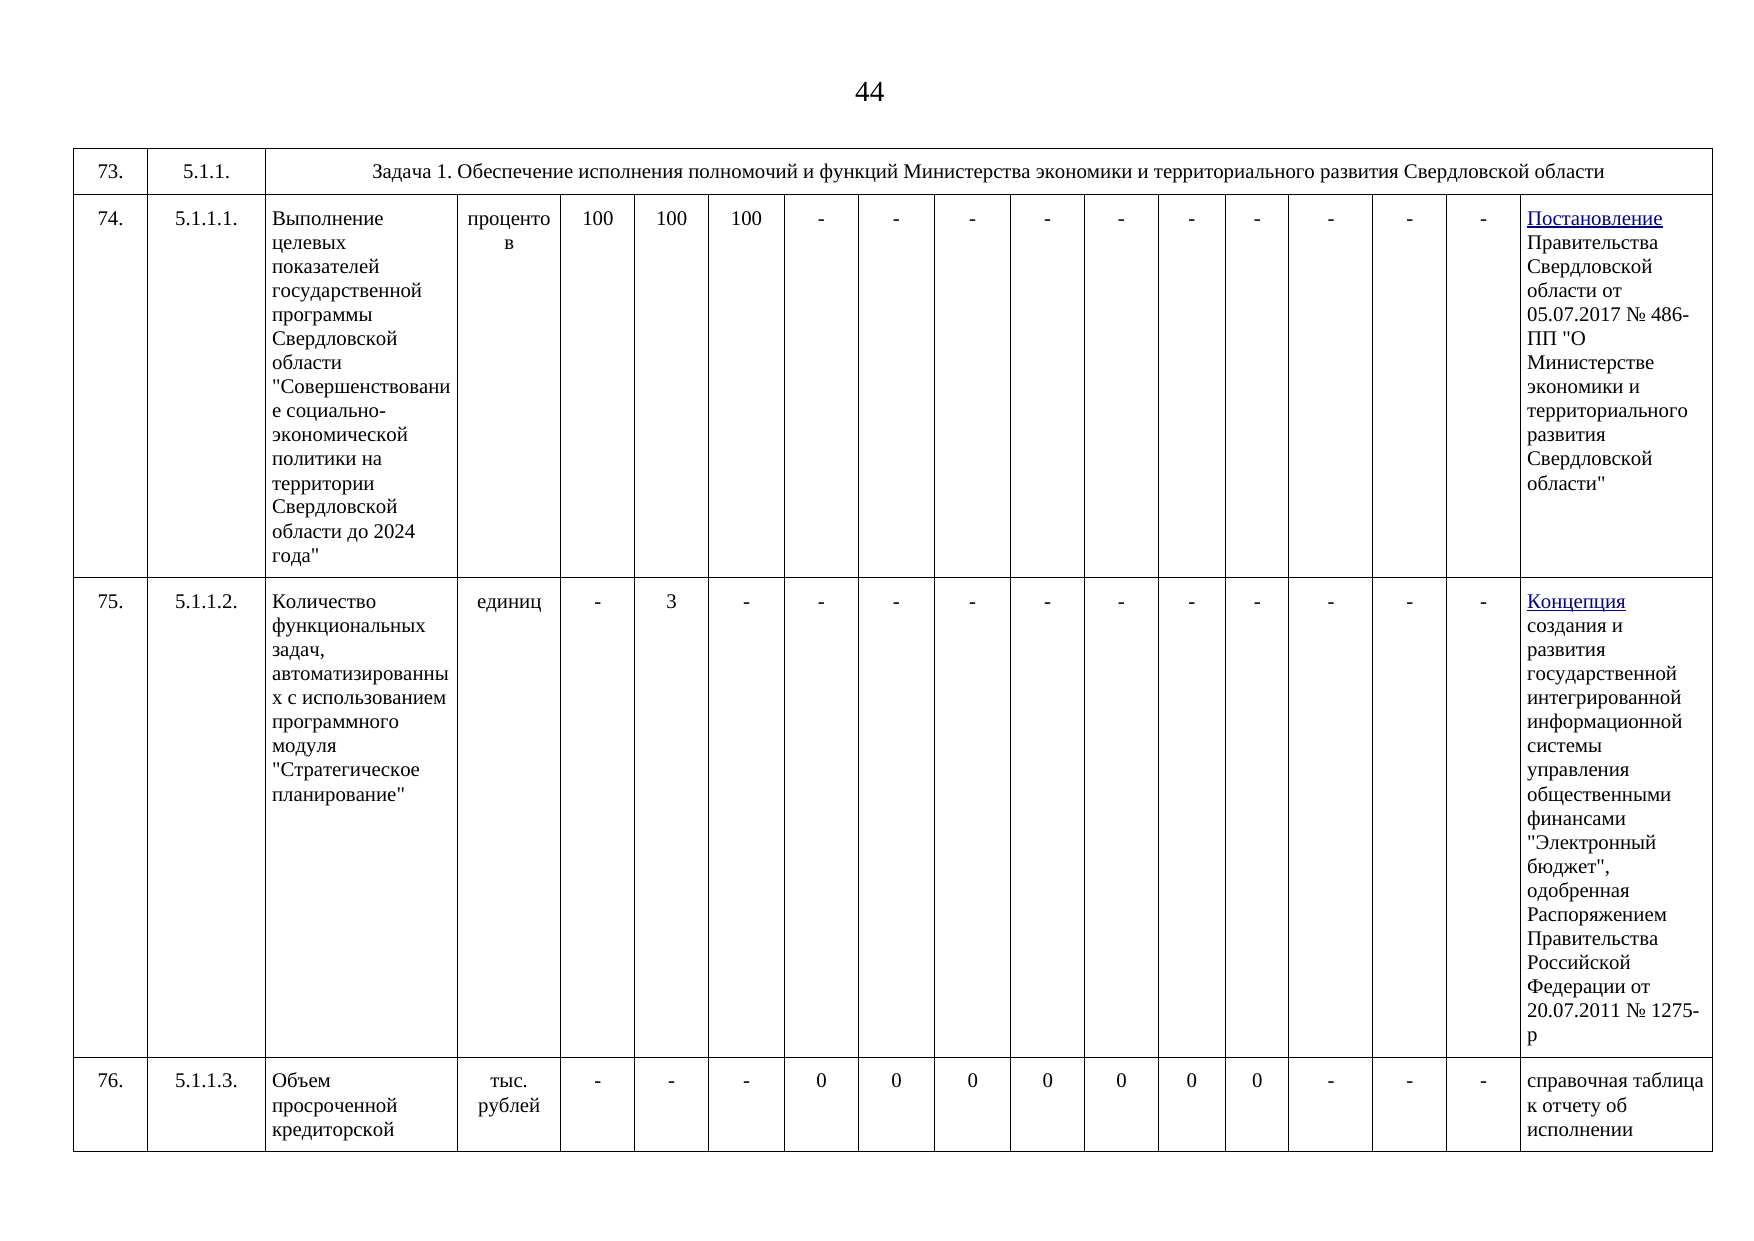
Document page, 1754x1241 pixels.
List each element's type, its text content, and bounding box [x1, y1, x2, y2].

table_cell 74. [74, 195, 147, 577]
table_cell 0 [935, 1058, 1010, 1151]
table_cell 75. [74, 578, 147, 1057]
table_cell 3 [635, 578, 708, 1057]
table_cell 0 [1159, 1058, 1225, 1151]
table_cell Задача 1. Обеспечение исполнения полномочий и функций Министерства экономики и территориального развития Свердловской области [266, 149, 1712, 194]
table_cell - [859, 195, 934, 577]
table_cell - [1373, 1058, 1446, 1151]
table_cell - [1085, 578, 1158, 1057]
table_cell 5.1.1. [148, 149, 265, 194]
table_cell Концепция создания и развития государственной интегрированной информационной системы управления общественными финансами "Электронный бюджет", одобренная Распоряжением Правительства Российской Федерации от 20.07.2011 № 1275-р [1521, 578, 1712, 1057]
table_cell Постановление Правительства Свердловской области от 05.07.2017 № 486-ПП "О Министерстве экономики и территориального развития Свердловской области" [1521, 195, 1712, 577]
table_cell - [1447, 1058, 1520, 1151]
table_cell - [1226, 195, 1288, 577]
table_cell 0 [1085, 1058, 1158, 1151]
table_cell - [859, 578, 934, 1057]
table_cell единиц [458, 578, 560, 1057]
table_cell тыс. рублей [458, 1058, 560, 1151]
table_cell - [1011, 195, 1084, 577]
table_cell - [1447, 195, 1520, 577]
table_cell 76. [74, 1058, 147, 1151]
table_cell 73. [74, 149, 147, 194]
table_cell - [935, 578, 1010, 1057]
table_cell - [561, 578, 634, 1057]
table_cell - [561, 1058, 634, 1151]
table_cell 0 [859, 1058, 934, 1151]
table_cell - [1085, 195, 1158, 577]
table_cell 0 [1226, 1058, 1288, 1151]
table_cell - [1226, 578, 1288, 1057]
table_cell - [1011, 578, 1084, 1057]
table_cell 100 [635, 195, 708, 577]
table_cell - [1159, 578, 1225, 1057]
table_cell Выполнение целевых показателей государственной программы Свердловской области "Совершенствование социально-экономической политики на территории Свердловской области до 2024 года" [266, 195, 457, 577]
table_cell - [1289, 195, 1372, 577]
table_cell 5.1.1.1. [148, 195, 265, 577]
table_cell 5.1.1.3. [148, 1058, 265, 1151]
table_cell 100 [561, 195, 634, 577]
table_cell - [1289, 578, 1372, 1057]
table_cell - [785, 195, 858, 577]
table_cell 5.1.1.2. [148, 578, 265, 1057]
table_cell - [785, 578, 858, 1057]
table_cell - [709, 578, 784, 1057]
table_cell - [1159, 195, 1225, 577]
table_cell - [709, 1058, 784, 1151]
table_cell процентов [458, 195, 560, 577]
table_cell 0 [1011, 1058, 1084, 1151]
table_cell - [1373, 195, 1446, 577]
table_cell 0 [785, 1058, 858, 1151]
table_cell - [1447, 578, 1520, 1057]
table_cell - [1289, 1058, 1372, 1151]
table_cell справочная таблица к отчету об исполнении [1521, 1058, 1712, 1151]
table_cell 100 [709, 195, 784, 577]
table_cell - [935, 195, 1010, 577]
table_cell Количество функциональных задач, автоматизированных с использованием программного модуля "Стратегическое планирование" [266, 578, 457, 1057]
table_cell - [635, 1058, 708, 1151]
table_cell - [1373, 578, 1446, 1057]
table_cell Объем просроченной кредиторской [266, 1058, 457, 1151]
